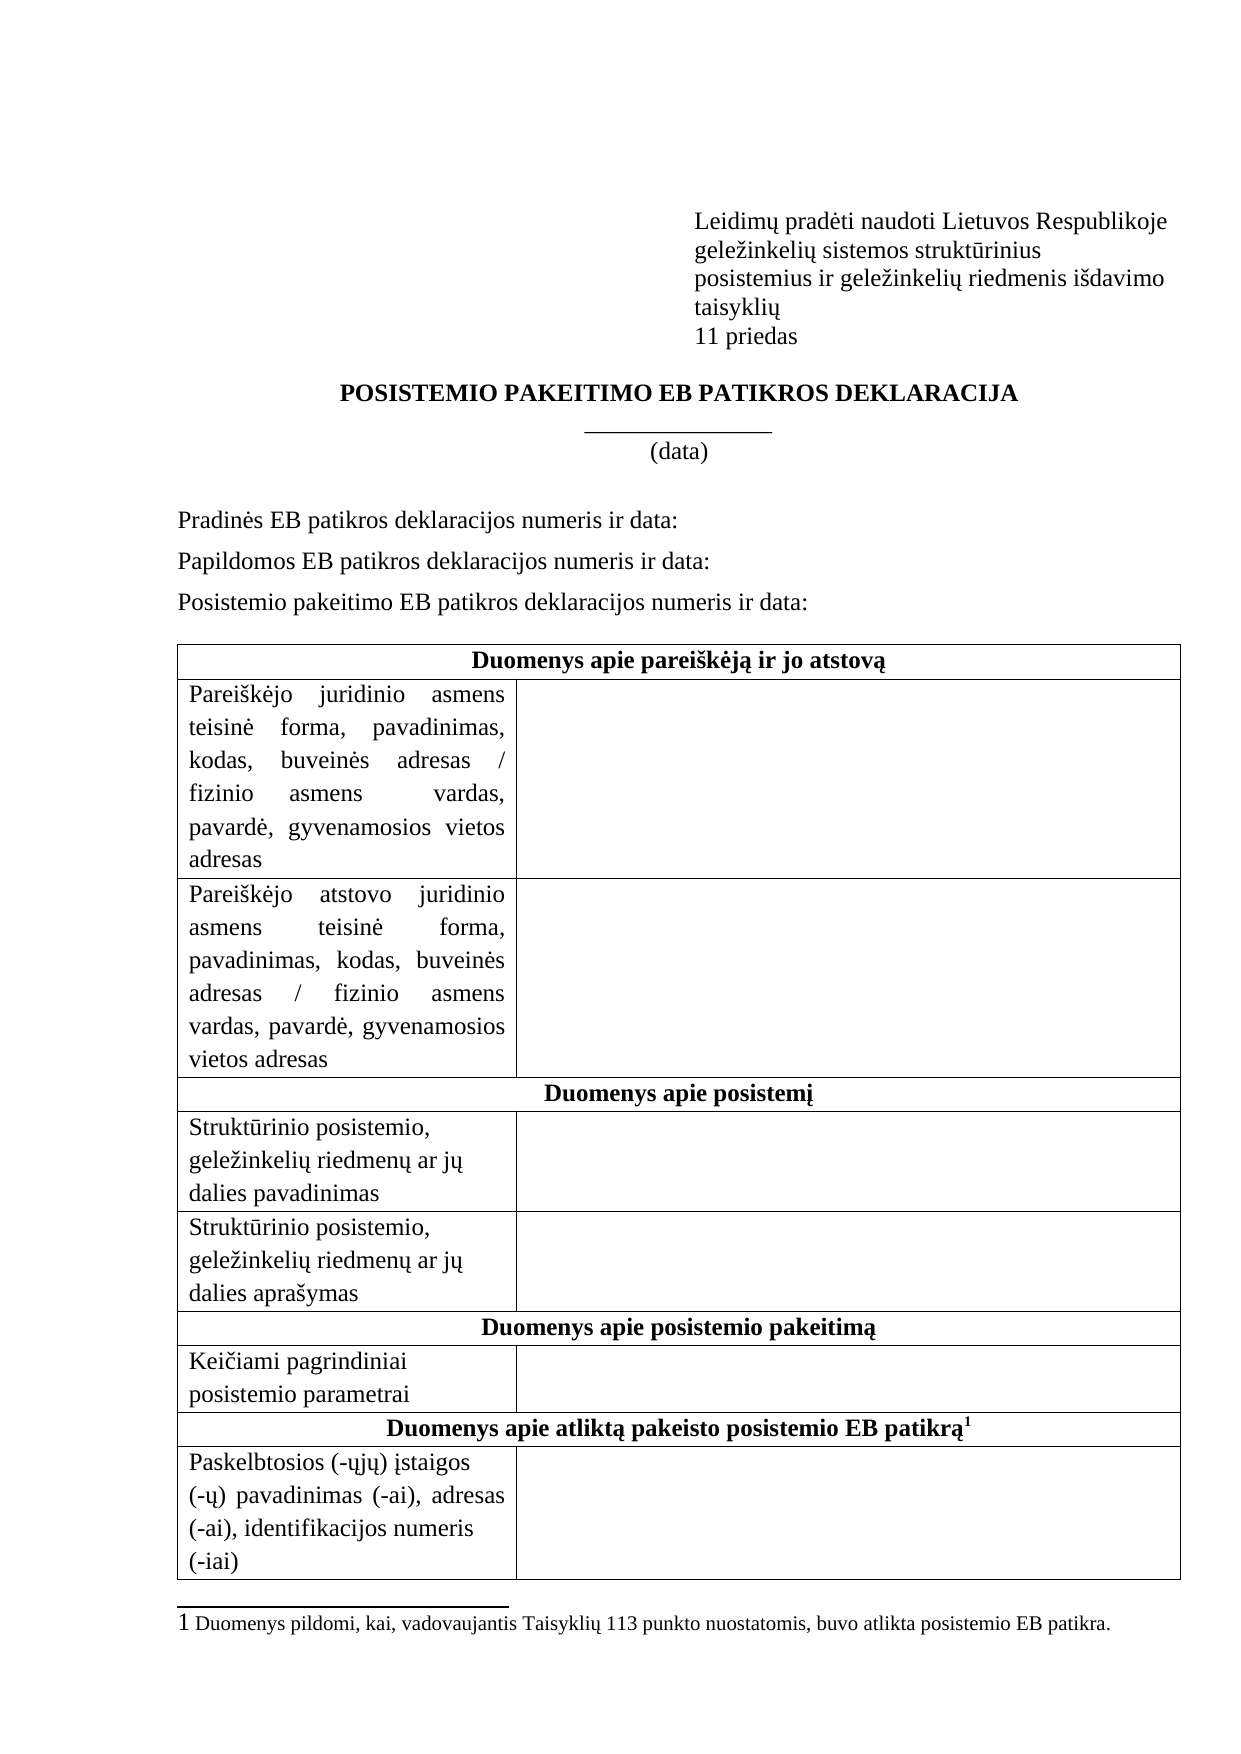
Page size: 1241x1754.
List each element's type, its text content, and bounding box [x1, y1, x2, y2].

text taisyklių [694, 292, 1181, 321]
text Pradinės EB patikros deklaracijos numeris ir data: [177, 505, 1181, 534]
text posistemius ir geležinkelių riedmenis išdavimo [694, 263, 1181, 292]
text geležinkelių sistemos struktūrinius [694, 235, 1181, 263]
table_cell Pareiškėjo juridinio asmens teisinė forma, pavadinimas, kodas, buveinės adresas / fizinio asmens vardas, pavardė, gyvenamosios vietos adresas [178, 680, 516, 878]
table_header Duomenys apie pareiškėją ir jo atstovą [178, 645, 1180, 678]
text Posistemio pakeitimo EB patikros deklaracijos numeris ir data: [177, 587, 1181, 616]
table_cell Keičiami pagrindiniai posistemio parametrai [178, 1346, 516, 1412]
text Papildomos EB patikros deklaracijos numeris ir data: [177, 546, 1181, 575]
text _______________ [177, 407, 1181, 436]
text POSISTEMIO PAKEITIMO EB PATIKROS DEKLARACIJA [177, 378, 1181, 407]
table_cell Duomenys apie atliktą pakeisto posistemio EB patikrą [178, 1413, 1180, 1446]
text (data) [177, 436, 1181, 465]
table_cell [517, 680, 1180, 878]
table_cell Duomenys apie posistemio pakeitimą [178, 1312, 1180, 1345]
table_cell [517, 1346, 1180, 1412]
table_cell Duomenys apie posistemį [178, 1078, 1180, 1111]
table_cell Pareiškėjo atstovo juridinio asmens teisinė forma, pavadinimas, kodas, buveinės adresas / fizinio asmens vardas, pavardė, gyvenamosios vietos adresas [178, 879, 516, 1077]
table_cell [517, 1447, 1180, 1579]
table_cell Paskelbtosios (-ųjų) įstaigos (-ų) pavadinimas (-ai), adresas (-ai), identifikacijos numeris (-iai) [178, 1447, 516, 1579]
table_cell [517, 1112, 1180, 1211]
text Leidimų pradėti naudoti Lietuvos Respublikoje [694, 206, 1181, 235]
text 11 priedas [177, 321, 1181, 350]
table_cell Struktūrinio posistemio, geležinkelių riedmenų ar jų dalies aprašymas [178, 1212, 516, 1311]
table_cell Struktūrinio posistemio, geležinkelių riedmenų ar jų dalies pavadinimas [178, 1112, 516, 1211]
table_cell [517, 879, 1180, 1077]
table_cell [517, 1212, 1180, 1311]
